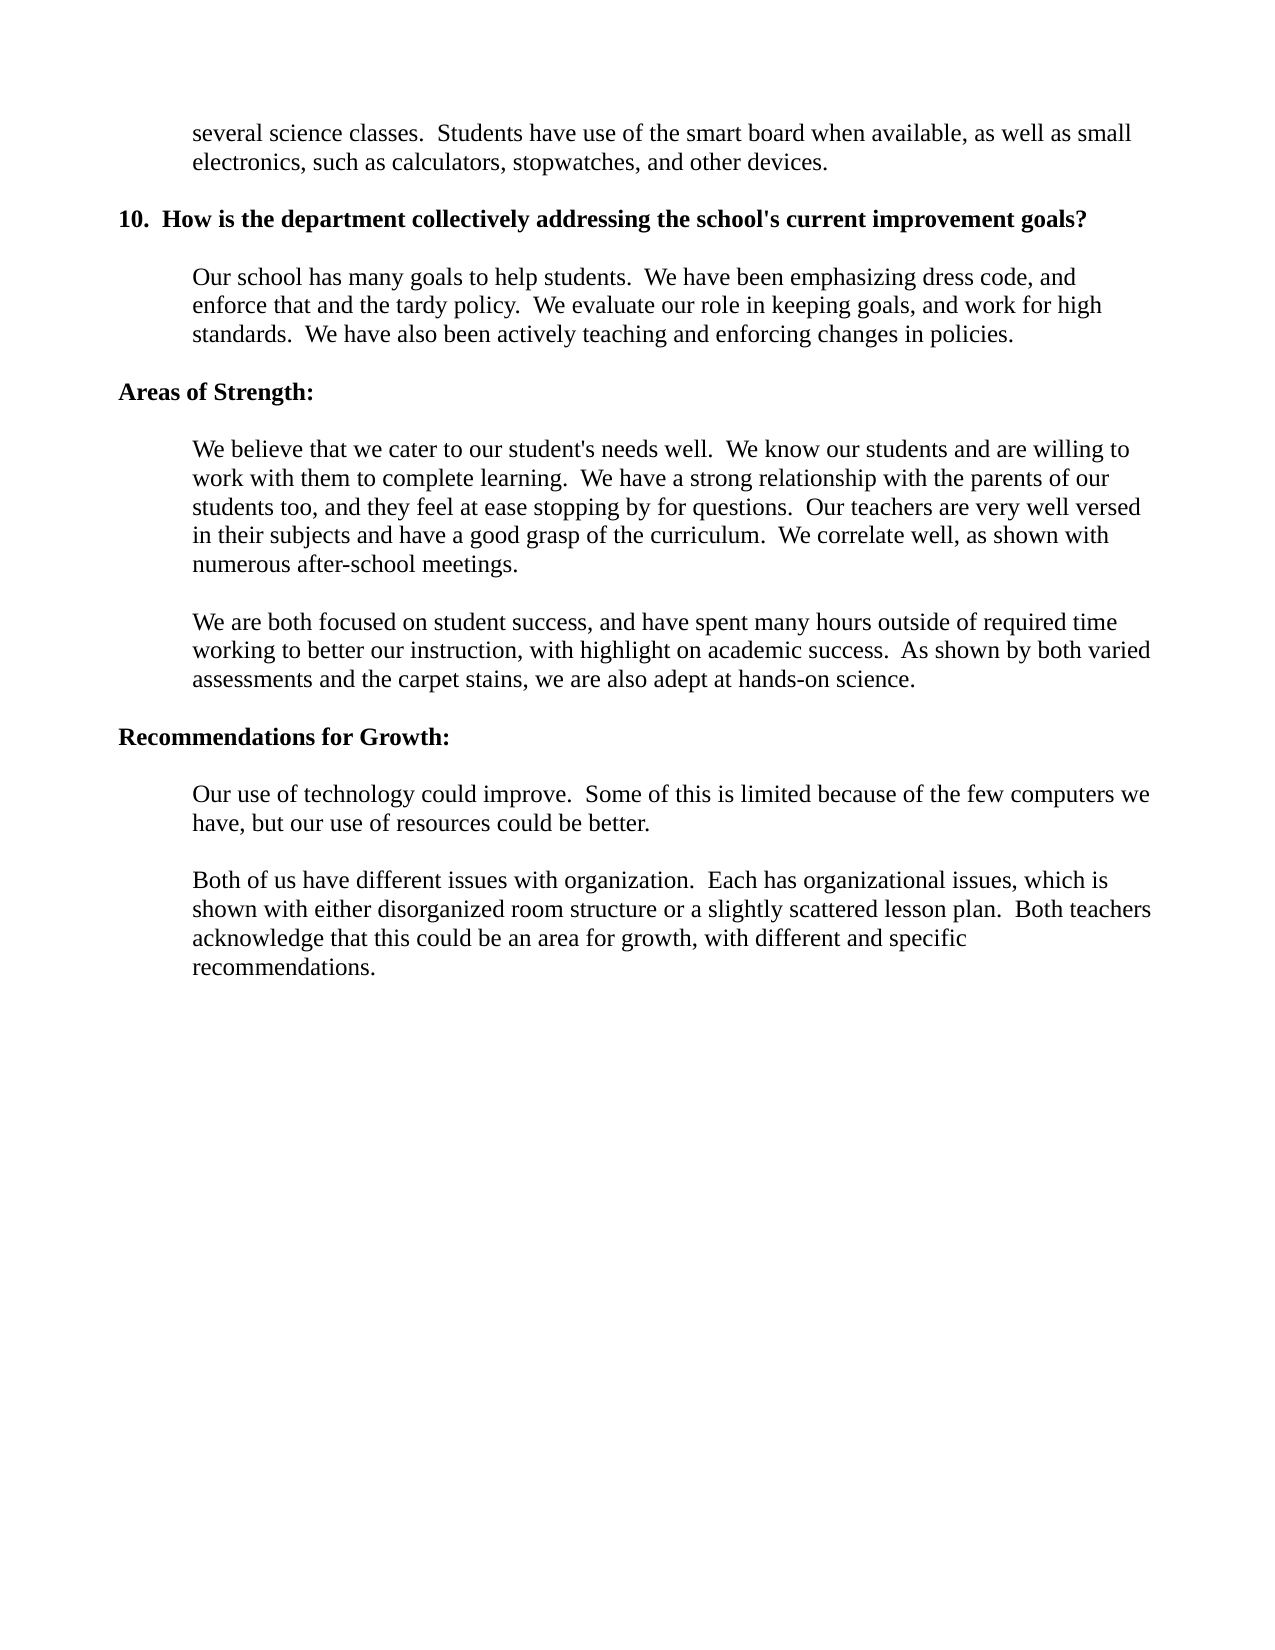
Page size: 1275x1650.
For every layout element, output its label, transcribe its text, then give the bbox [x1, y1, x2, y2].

text Recommendations for Growth: [118, 722, 1157, 751]
text Areas of Strength: [118, 377, 1157, 406]
text several science classes. Students have use of the smart board when available, as well as small electronics, such as calculators, stopwatches, and other devices. [118, 118, 1157, 176]
text Both of us have different issues with organization. Each has organizational issues, which is shown with either disorganized room structure or a slightly scattered lesson plan. Both teachers acknowledge that this could be an area for growth, with different and specific recommendations. [118, 866, 1157, 981]
text We are both focused on student success, and have spent many hours outside of required time working to better our instruction, with highlight on academic success. As shown by both varied assessments and the carpet stains, we are also adept at hands-on science. [118, 607, 1157, 693]
text We believe that we cater to our student's needs well. We know our students and are willing to work with them to complete learning. We have a strong relationship with the parents of our students too, and they feel at ease stopping by for questions. Our teachers are very well versed in their subjects and have a good grasp of the curriculum. We correlate well, as shown with numerous after-school meetings. [118, 434, 1157, 578]
text Our school has many goals to help students. We have been emphasizing dress code, and enforce that and the tardy policy. We evaluate our role in keeping goals, and work for high standards. We have also been actively teaching and enforcing changes in policies. [118, 262, 1157, 348]
text 10. How is the department collectively addressing the school's current improvement goals? [118, 204, 1157, 233]
text Our use of technology could improve. Some of this is limited because of the few computers we have, but our use of resources could be better. [118, 779, 1157, 837]
